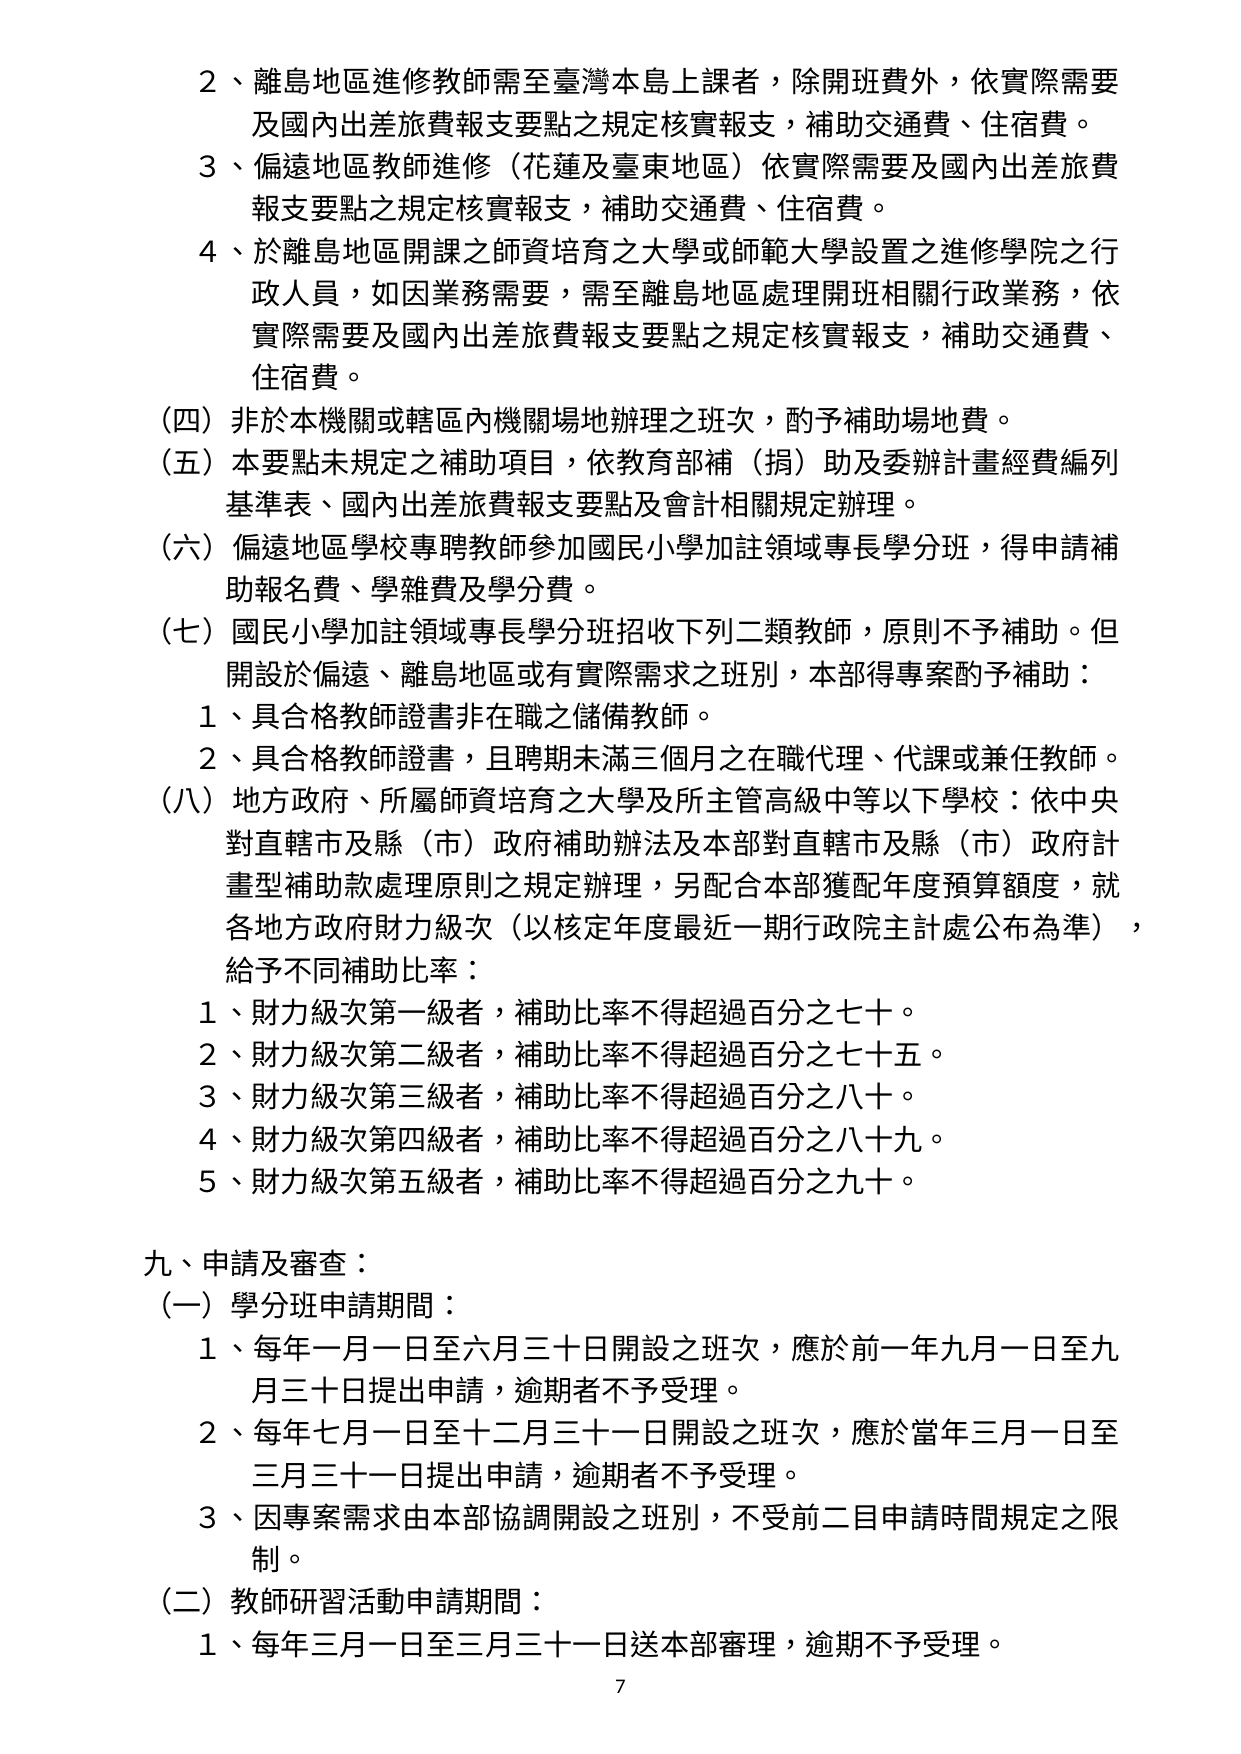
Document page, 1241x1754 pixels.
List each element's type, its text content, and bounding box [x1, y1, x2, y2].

text （二）教師研習活動申請期間： [143, 1579, 1122, 1621]
text ４、財力級次第四級者，補助比率不得超過百分之八十九。 [193, 1116, 1122, 1159]
text ２、具合格教師證書，且聘期未滿三個月之在職代理、代課或兼任教師。 [193, 736, 1122, 778]
text （五）本要點未規定之補助項目，依教育部補（捐）助及委辦計畫經費編列基準表、國內出差旅費報支要點及會計相關規定辦理。 [143, 440, 1122, 524]
text 九、申請及審查： [143, 1241, 1122, 1283]
text １、財力級次第一級者，補助比率不得超過百分之七十。 [193, 989, 1122, 1032]
text ２、每年七月一日至十二月三十一日開設之班次，應於當年三月一日至三月三十一日提出申請，逾期者不予受理。 [193, 1410, 1122, 1494]
text ２、離島地區進修教師需至臺灣本島上課者，除開班費外，依實際需要及國內出差旅費報支要點之規定核實報支，補助交通費、住宿費。 [193, 59, 1122, 144]
text ５、財力級次第五級者，補助比率不得超過百分之九十。 [193, 1159, 1122, 1201]
text （六）偏遠地區學校專聘教師參加國民小學加註領域專長學分班，得申請補助報名費、學雜費及學分費。 [143, 524, 1122, 609]
text ３、因專案需求由本部協調開設之班別，不受前二目申請時間規定之限制。 [193, 1494, 1122, 1579]
text （八）地方政府、所屬師資培育之大學及所主管高級中等以下學校：依中央對直轄市及縣（市）政府補助辦法及本部對直轄市及縣（市）政府計畫型補助款處理原則之規定辦理，另配合本部獲配年度預算額度，就各地方政府財力級次（以核定年度最近一期行政院主計處公布為準），給予不同補助比率： [143, 778, 1122, 989]
text ３、財力級次第三級者，補助比率不得超過百分之八十。 [193, 1074, 1122, 1116]
text （四）非於本機關或轄區內機關場地辦理之班次，酌予補助場地費。 [143, 397, 1122, 440]
text １、每年一月一日至六月三十日開設之班次，應於前一年九月一日至九月三十日提出申請，逾期者不予受理。 [193, 1325, 1122, 1410]
text １、每年三月一日至三月三十一日送本部審理，逾期不予受理。 [193, 1621, 1122, 1663]
text ４、於離島地區開課之師資培育之大學或師範大學設置之進修學院之行政人員，如因業務需要，需至離島地區處理開班相關行政業務，依實際需要及國內出差旅費報支要點之規定核實報支，補助交通費、住宿費。 [193, 228, 1122, 397]
text １、具合格教師證書非在職之儲備教師。 [193, 693, 1122, 736]
text ２、財力級次第二級者，補助比率不得超過百分之七十五。 [193, 1032, 1122, 1074]
text （一）學分班申請期間： [143, 1283, 1122, 1325]
text ３、偏遠地區教師進修（花蓮及臺東地區）依實際需要及國內出差旅費報支要點之規定核實報支，補助交通費、住宿費。 [193, 144, 1122, 228]
text （七）國民小學加註領域專長學分班招收下列二類教師，原則不予補助。但開設於偏遠、離島地區或有實際需求之班別，本部得專案酌予補助： [143, 609, 1122, 693]
